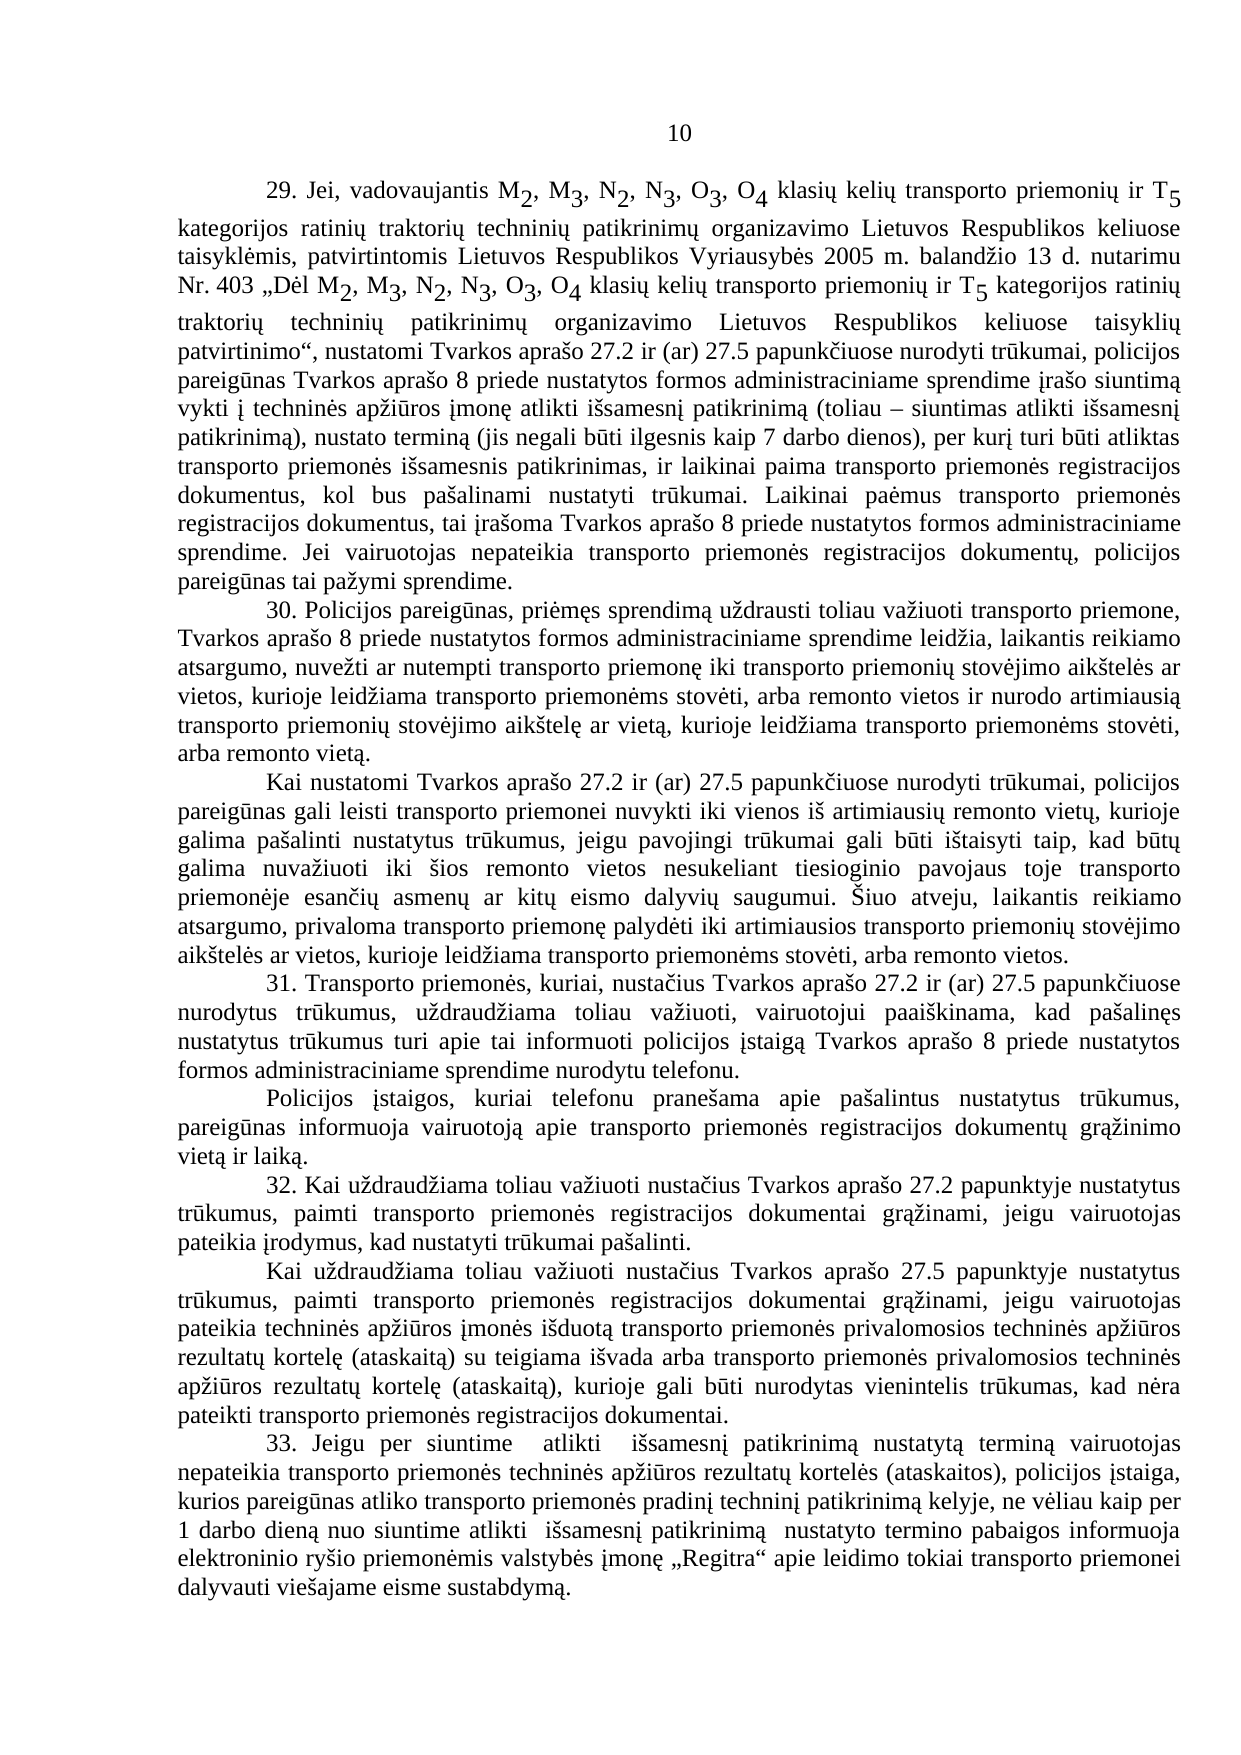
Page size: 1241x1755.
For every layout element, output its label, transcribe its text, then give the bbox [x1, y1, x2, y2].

text 33. Jeigu per siuntime atlikti išsamesnį patikrinimą nustatytą terminą vairuotojas nepateikia transporto priemonės techninės apžiūros rezultatų kortelės (ataskaitos), policijos įstaiga, kurios pareigūnas atliko transporto priemonės pradinį techninį patikrinimą kelyje, ne vėliau kaip per 1 darbo dieną nuo siuntime atlikti išsamesnį patikrinimą nustatyto termino pabaigos informuoja elektroninio ryšio priemonėmis valstybės įmonę „Regitra“ apie leidimo tokiai transporto priemonei dalyvauti viešajame eisme sustabdymą. [177, 1428, 1181, 1601]
text 30. Policijos pareigūnas, priėmęs sprendimą uždrausti toliau važiuoti transporto priemone, Tvarkos aprašo 8 priede nustatytos formos administraciniame sprendime leidžia, laikantis reikiamo atsargumo, nuvežti ar nutempti transporto priemonę iki transporto priemonių stovėjimo aikštelės ar vietos, kurioje leidžiama transporto priemonėms stovėti, arba remonto vietos ir nurodo artimiausią transporto priemonių stovėjimo aikštelę ar vietą, kurioje leidžiama transporto priemonėms stovėti, arba remonto vietą. [177, 595, 1181, 767]
text 29. Jei, vadovaujantis M2, M3, N2, N3, O3, O4 klasių kelių transporto priemonių ir T5 kategorijos ratinių traktorių techninių patikrinimų organizavimo Lietuvos Respublikos keliuose taisyklėmis, patvirtintomis Lietuvos Respublikos Vyriausybės 2005 m. balandžio 13 d. nutarimu Nr. 403 „Dėl M2, M3, N2, N3, O3, O4 klasių kelių transporto priemonių ir T5 kategorijos ratinių traktorių techninių patikrinimų organizavimo Lietuvos Respublikos keliuose taisyklių patvirtinimo“, nustatomi Tvarkos aprašo 27.2 ir (ar) 27.5 papunkčiuose nurodyti trūkumai, policijos pareigūnas Tvarkos aprašo 8 priede nustatytos formos administraciniame sprendime įrašo siuntimą vykti į techninės apžiūros įmonę atlikti išsamesnį patikrinimą (toliau – siuntimas atlikti išsamesnį patikrinimą), nustato terminą (jis negali būti ilgesnis kaip 7 darbo dienos), per kurį turi būti atliktas transporto priemonės išsamesnis patikrinimas, ir laikinai paima transporto priemonės registracijos dokumentus, kol bus pašalinami nustatyti trūkumai. Laikinai paėmus transporto priemonės registracijos dokumentus, tai įrašoma Tvarkos aprašo 8 priede nustatytos formos administraciniame sprendime. Jei vairuotojas nepateikia transporto priemonės registracijos dokumentų, policijos pareigūnas tai pažymi sprendime. [177, 176, 1181, 595]
text 31. Transporto priemonės, kuriai, nustačius Tvarkos aprašo 27.2 ir (ar) 27.5 papunkčiuose nurodytus trūkumus, uždraudžiama toliau važiuoti, vairuotojui paaiškinama, kad pašalinęs nustatytus trūkumus turi apie tai informuoti policijos įstaigą Tvarkos aprašo 8 priede nustatytos formos administraciniame sprendime nurodytu telefonu. [177, 968, 1181, 1083]
text Policijos įstaigos, kuriai telefonu pranešama apie pašalintus nustatytus trūkumus, pareigūnas informuoja vairuotoją apie transporto priemonės registracijos dokumentų grąžinimo vietą ir laiką. [177, 1083, 1181, 1170]
text Kai nustatomi Tvarkos aprašo 27.2 ir (ar) 27.5 papunkčiuose nurodyti trūkumai, policijos pareigūnas gali leisti transporto priemonei nuvykti iki vienos iš artimiausių remonto vietų, kurioje galima pašalinti nustatytus trūkumus, jeigu pavojingi trūkumai gali būti ištaisyti taip, kad būtų galima nuvažiuoti iki šios remonto vietos nesukeliant tiesioginio pavojaus toje transporto priemonėje esančių asmenų ar kitų eismo dalyvių saugumui. Šiuo atveju, laikantis reikiamo atsargumo, privaloma transporto priemonę palydėti iki artimiausios transporto priemonių stovėjimo aikštelės ar vietos, kurioje leidžiama transporto priemonėms stovėti, arba remonto vietos. [177, 767, 1181, 968]
text Kai uždraudžiama toliau važiuoti nustačius Tvarkos aprašo 27.5 papunktyje nustatytus trūkumus, paimti transporto priemonės registracijos dokumentai grąžinami, jeigu vairuotojas pateikia techninės apžiūros įmonės išduotą transporto priemonės privalomosios techninės apžiūros rezultatų kortelę (ataskaitą) su teigiama išvada arba transporto priemonės privalomosios techninės apžiūros rezultatų kortelę (ataskaitą), kurioje gali būti nurodytas vienintelis trūkumas, kad nėra pateikti transporto priemonės registracijos dokumentai. [177, 1256, 1181, 1428]
text 32. Kai uždraudžiama toliau važiuoti nustačius Tvarkos aprašo 27.2 papunktyje nustatytus trūkumus, paimti transporto priemonės registracijos dokumentai grąžinami, jeigu vairuotojas pateikia įrodymus, kad nustatyti trūkumai pašalinti. [177, 1170, 1181, 1256]
